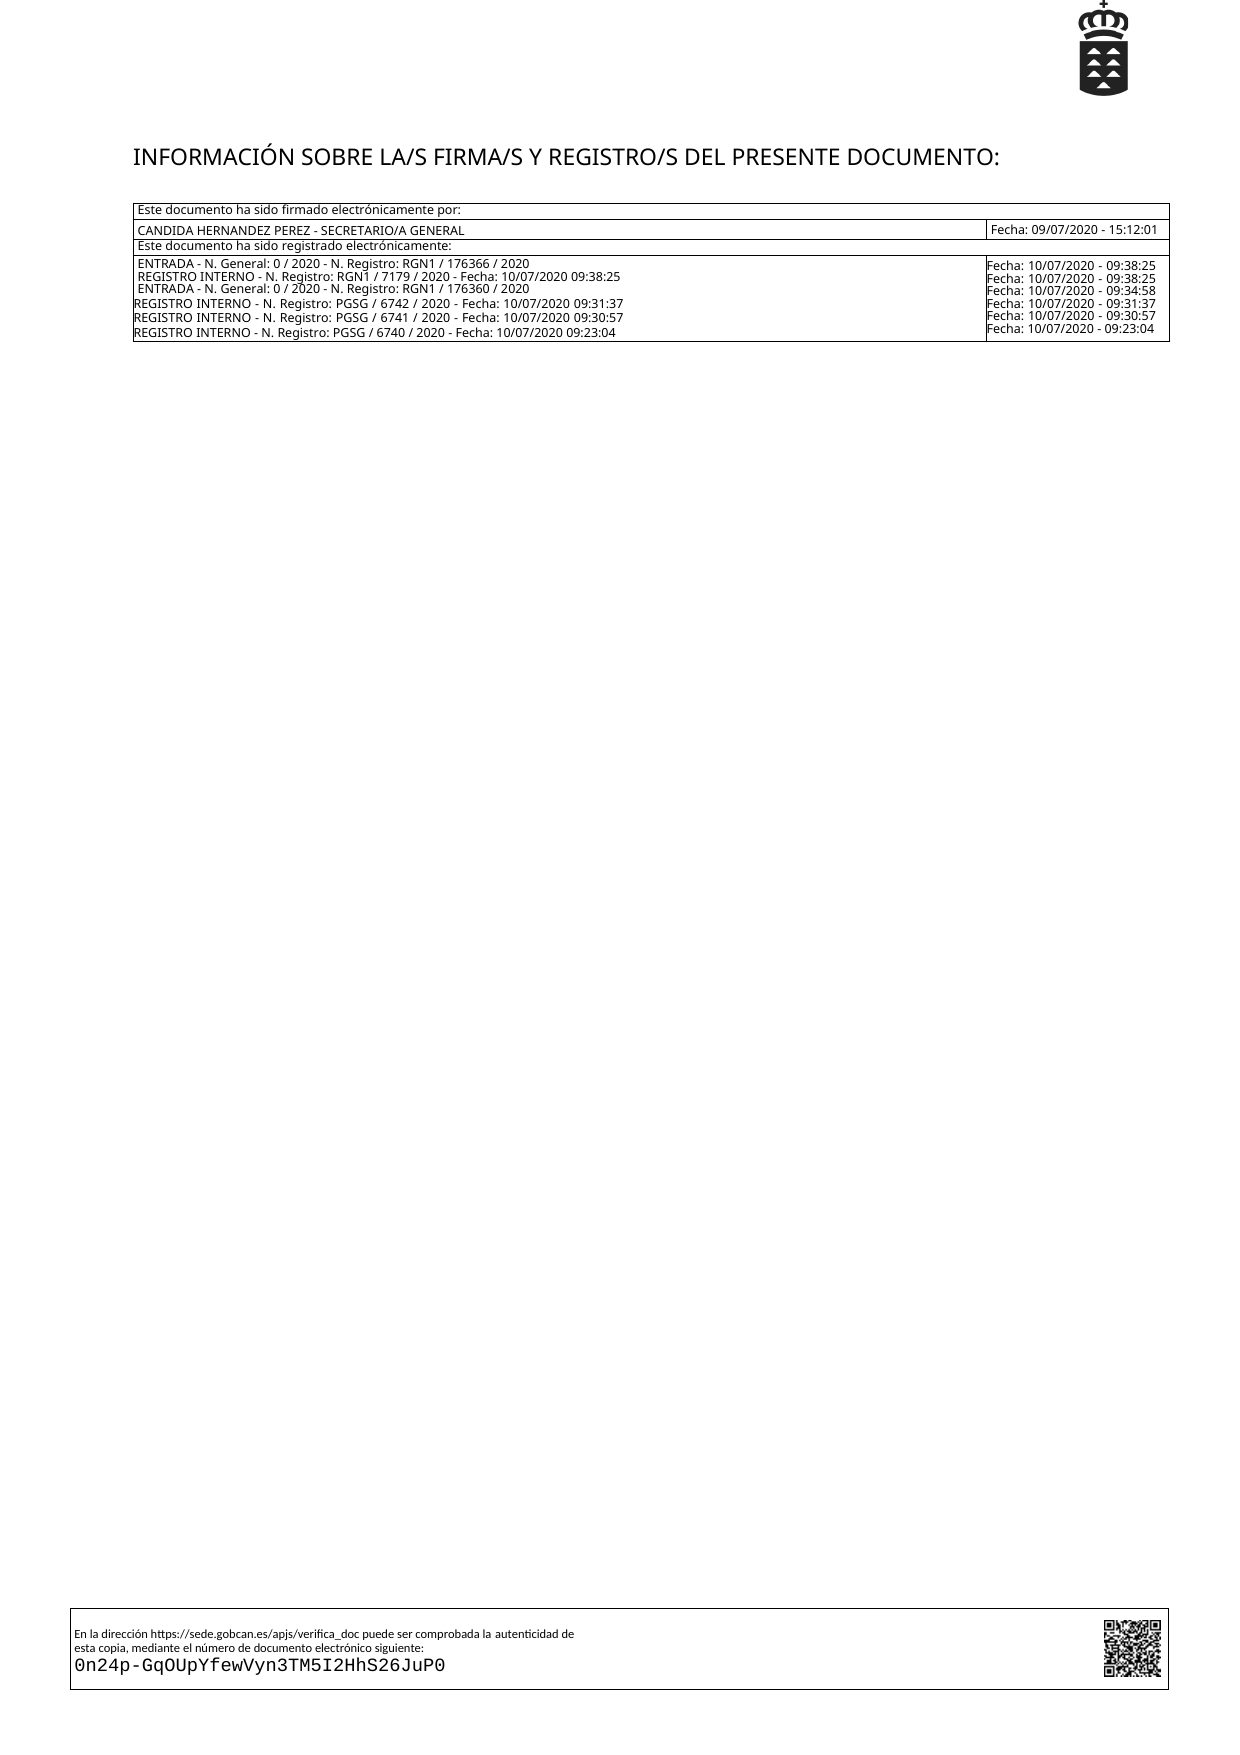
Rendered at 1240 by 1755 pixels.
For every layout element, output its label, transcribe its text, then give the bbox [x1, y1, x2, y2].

table_cell ENTRADA - N. General: 0 / 2020 - N. Registro: RGN1 / 176366 / 2020 REGISTRO INTERNO - N. Registro: RGN1 / 7179 / 2020 - Fecha: 10/07/2020 09:38:25 ENTRADA - N. General: 0 / 2020 - N. Registro: RGN1 / 176360 / 2020 REGISTRO INTERNO - N. Registro: PGSG / 6742 / 2020 - Fecha: 10/07/2020 09:31:37 REGISTRO INTERNO - N. Registro: PGSG / 6741 / 2020 - Fecha: 10/07/2020 09:30:57 REGISTRO INTERNO - N. Registro: PGSG / 6740 / 2020 - Fecha: 10/07/2020 09:23:04 [134, 256, 986, 341]
table_cell Fecha: 09/07/2020 - 15:12:01 [987, 220, 1169, 239]
table_header Este documento ha sido firmado electrónicamente por: [134, 204, 1169, 218]
text INFORMACIÓN SOBRE LA/S FIRMA/S Y REGISTRO/S DEL PRESENTE DOCUMENTO: [133, 141, 1181, 172]
table_cell Este documento ha sido registrado electrónicamente: [134, 240, 1169, 254]
table_cell Fecha: 10/07/2020 - 09:38:25 Fecha: 10/07/2020 - 09:38:25 Fecha: 10/07/2020 - 09:34:58 Fecha: 10/07/2020 - 09:31:37 Fecha: 10/07/2020 - 09:30:57 Fecha: 10/07/2020 - 09:23:04 [987, 256, 1169, 341]
table_cell CANDIDA HERNANDEZ PEREZ - SECRETARIO/A GENERAL [134, 220, 986, 239]
